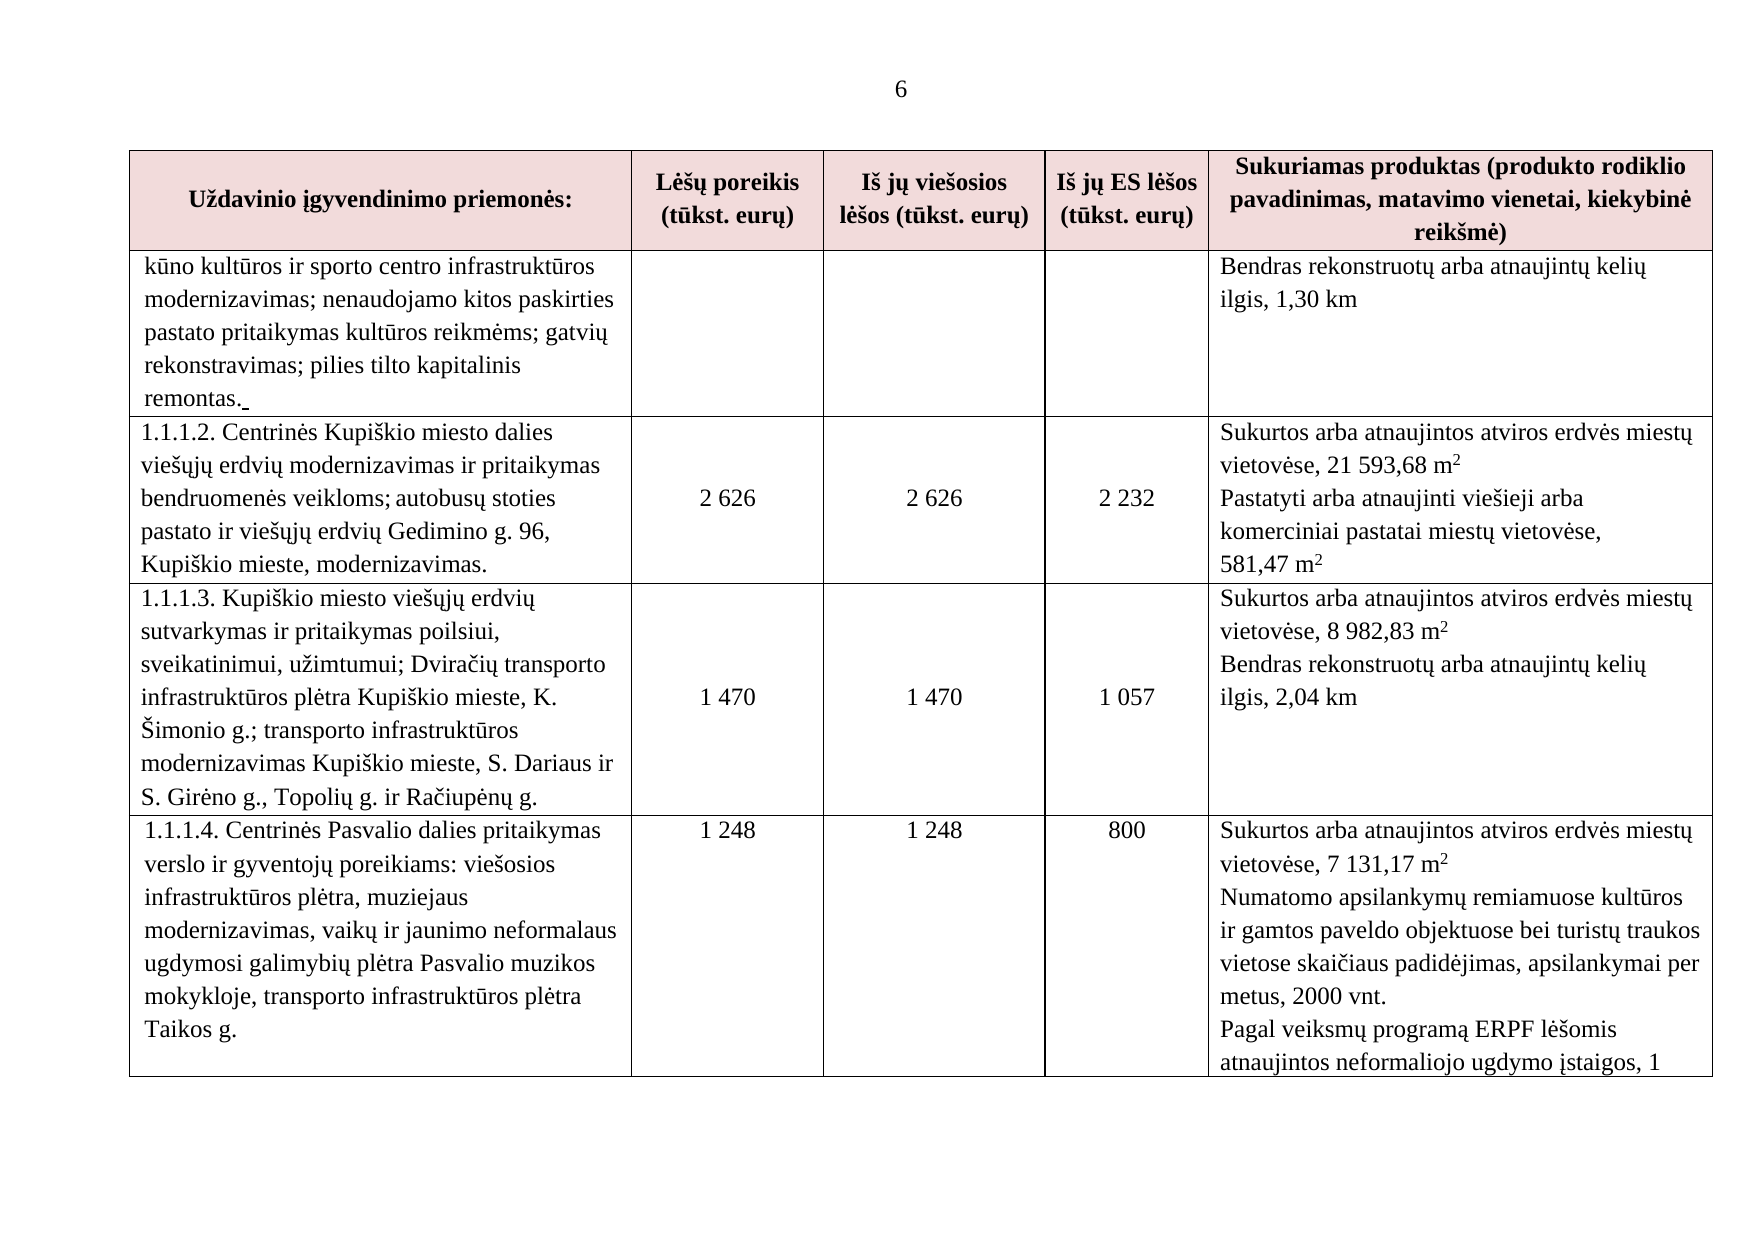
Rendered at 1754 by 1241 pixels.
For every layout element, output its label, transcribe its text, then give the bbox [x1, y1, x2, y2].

table_cell Bendras rekonstruotų arba atnaujintų kelių ilgis, 1,30 km [1209, 251, 1712, 416]
table_cell 1.1.1.3. Kupiškio miesto viešųjų erdvių sutvarkymas ir pritaikymas poilsiui, sveikatinimui, užimtumui; Dviračių transporto infrastruktūros plėtra Kupiškio mieste, K. Šimonio g.; transporto infrastruktūros modernizavimas Kupiškio mieste, S. Dariaus ir S. Girėno g., Topolių g. ir Račiupėnų g. [130, 584, 631, 814]
table_cell 2 626 [824, 417, 1044, 582]
table_cell kūno kultūros ir sporto centro infrastruktūros modernizavimas; nenaudojamo kitos paskirties pastato pritaikymas kultūros reikmėms; gatvių rekonstravimas; pilies tilto kapitalinis remontas. [130, 251, 631, 416]
table_header Lėšų poreikis (tūkst. eurų) [632, 151, 823, 250]
table_cell 1 057 [1046, 584, 1208, 814]
table_cell [632, 251, 823, 416]
table_cell 1 470 [632, 584, 823, 814]
table_cell Sukurtos arba atnaujintos atviros erdvės miestų vietovėse, 7 131,17 m2 Numatomo apsilankymų remiamuose kultūros ir gamtos paveldo objektuose bei turistų traukos vietose skaičiaus padidėjimas, apsilankymai per metus, 2000 vnt. Pagal veiksmų programą ERPF lėšomis atnaujintos neformaliojo ugdymo įstaigos, 1 [1209, 816, 1712, 1076]
table_cell 1 248 [632, 816, 823, 1076]
table_header Iš jų viešosios lėšos (tūkst. eurų) [824, 151, 1044, 250]
table_cell 1 248 [824, 816, 1044, 1076]
table_cell 1 470 [824, 584, 1044, 814]
table_cell [1046, 251, 1208, 416]
table_cell 2 626 [632, 417, 823, 582]
table_cell 1.1.1.4. Centrinės Pasvalio dalies pritaikymas verslo ir gyventojų poreikiams: viešosios infrastruktūros plėtra, muziejaus modernizavimas, vaikų ir jaunimo neformalaus ugdymosi galimybių plėtra Pasvalio muzikos mokykloje, transporto infrastruktūros plėtra Taikos g. [130, 816, 631, 1076]
table_header Sukuriamas produktas (produkto rodiklio pavadinimas, matavimo vienetai, kiekybinė reikšmė) [1209, 151, 1712, 250]
table_cell Sukurtos arba atnaujintos atviros erdvės miestų vietovėse, 21 593,68 m2 Pastatyti arba atnaujinti viešieji arba komerciniai pastatai miestų vietovėse, 581,47 m2 [1209, 417, 1712, 582]
table_header Uždavinio įgyvendinimo priemonės: [130, 151, 631, 250]
table_cell Sukurtos arba atnaujintos atviros erdvės miestų vietovėse, 8 982,83 m2 Bendras rekonstruotų arba atnaujintų kelių ilgis, 2,04 km [1209, 584, 1712, 814]
table_cell [824, 251, 1044, 416]
table_cell 1.1.1.2. Centrinės Kupiškio miesto dalies viešųjų erdvių modernizavimas ir pritaikymas bendruomenės veikloms; autobusų stoties pastato ir viešųjų erdvių Gedimino g. 96, Kupiškio mieste, modernizavimas. [130, 417, 631, 582]
table_cell 800 [1046, 816, 1208, 1076]
table_cell 2 232 [1046, 417, 1208, 582]
table_header Iš jų ES lėšos (tūkst. eurų) [1046, 151, 1208, 250]
